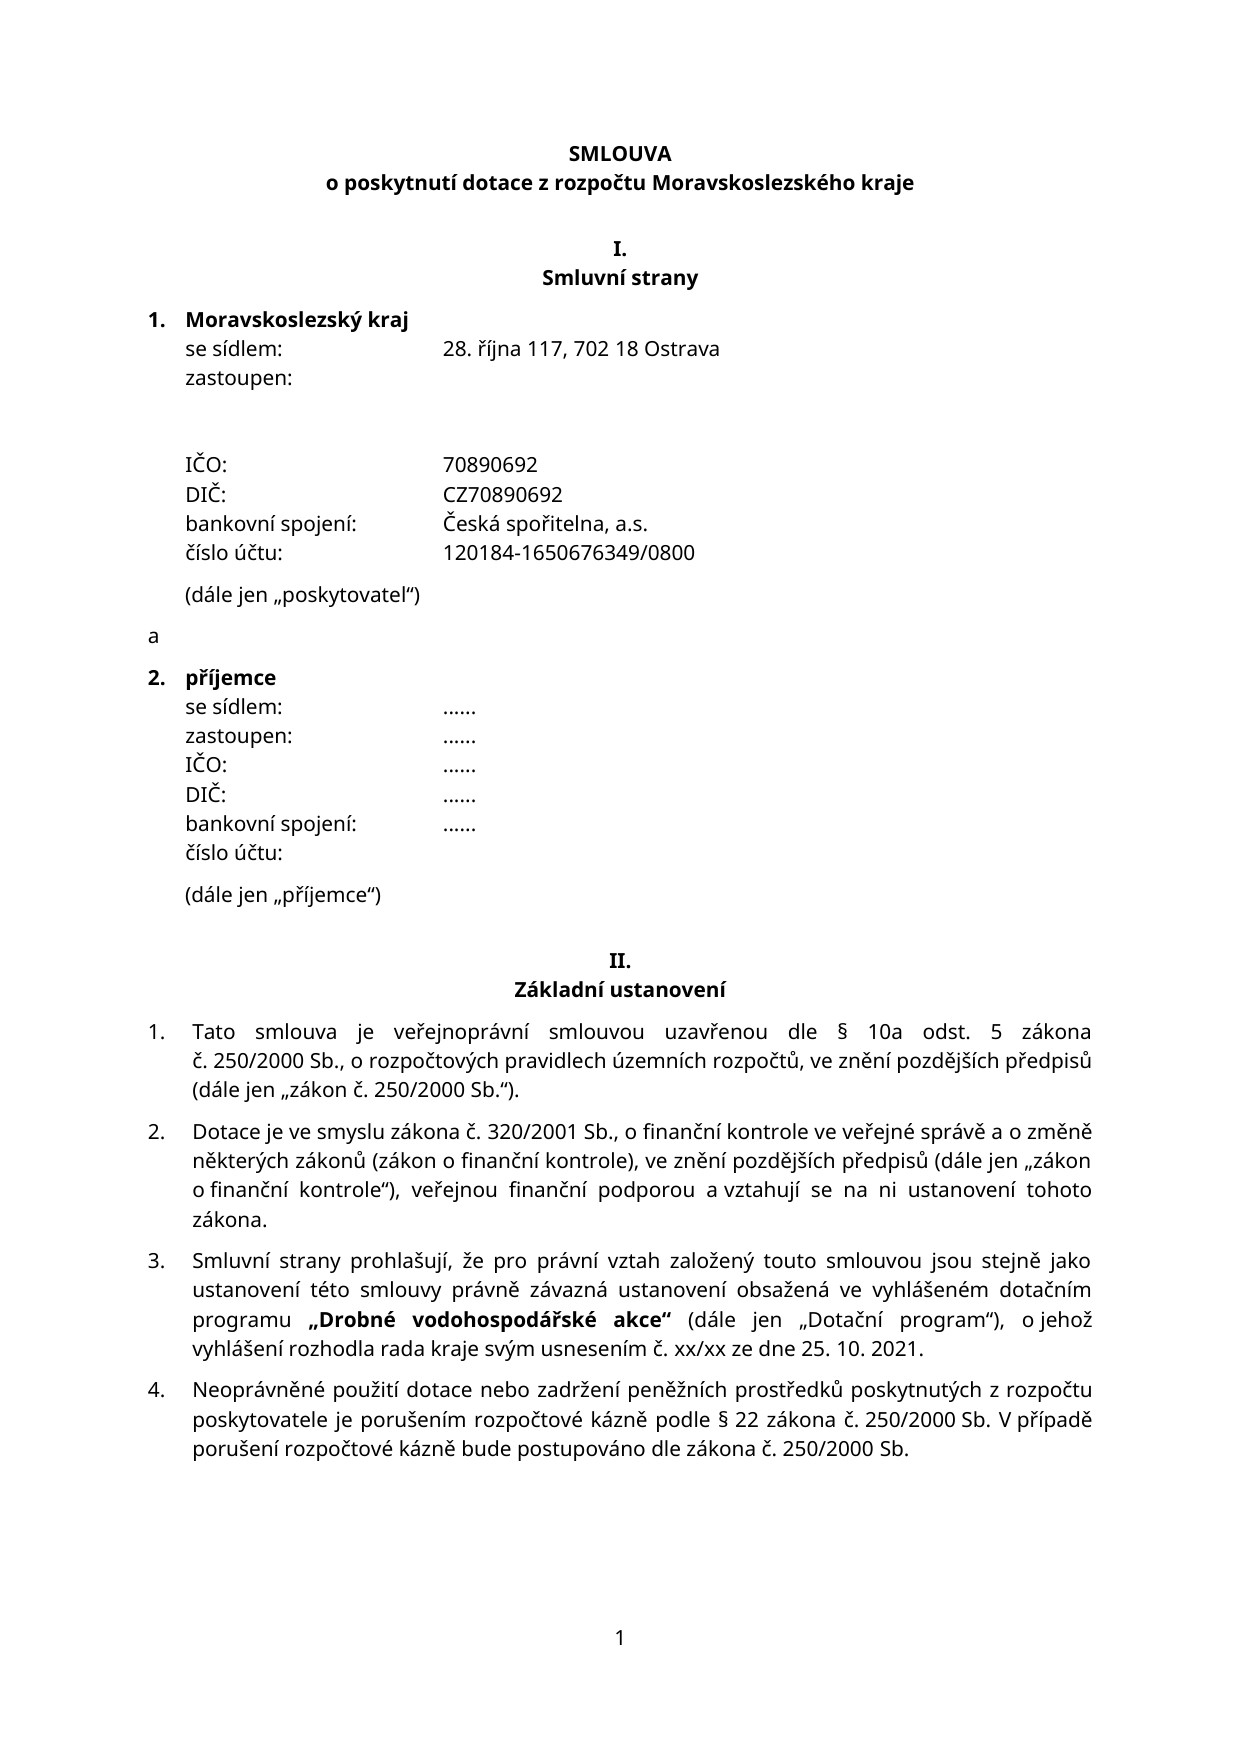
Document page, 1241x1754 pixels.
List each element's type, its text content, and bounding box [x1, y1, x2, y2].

text DIČ: ...... [185, 779, 1093, 808]
text IČO: ...... [185, 749, 1093, 779]
text číslo účtu: [185, 837, 1093, 866]
text I. [148, 233, 1093, 263]
text zastoupen: ...... [185, 720, 1093, 749]
text se sídlem: ...... [185, 691, 1093, 720]
text (dále jen „poskytovatel“) [185, 579, 1093, 608]
subtitle Moravskoslezský kraj [148, 304, 1093, 333]
text bankovní spojení: Česká spořitelna, a.s. [185, 508, 1093, 537]
list Neoprávněné použití dotace nebo zadržení peněžních prostředků poskytnutých z rozpočtu poskytovatele je porušením rozpočtové kázně podle § 22 zákona č. 250/2000 Sb. V případě porušení rozpočtové kázně bude postupováno dle zákona č. 250/2000 Sb. [148, 1374, 1093, 1462]
text (dále jen „příjemce“) [185, 879, 1093, 908]
text IČO: 70890692 [185, 449, 1093, 479]
list Tato smlouva je veřejnoprávní smlouvou uzavřenou dle § 10a odst. 5 zákona č. 250/2000 Sb., o rozpočtových pravidlech územních rozpočtů, ve znění pozdějších předpisů (dále jen „zákon č. 250/2000 Sb.“). [148, 1016, 1093, 1104]
text II. [148, 945, 1093, 974]
list Dotace je ve smyslu zákona č. 320/2001 Sb., o finanční kontrole ve veřejné správě a o změně některých zákonů (zákon o finanční kontrole), ve znění pozdějších předpisů (dále jen „zákon o finanční kontrole“), veřejnou finanční podporou a vztahují se na ni ustanovení tohoto zákona. [148, 1116, 1093, 1233]
list Smluvní strany prohlašují, že pro právní vztah založený touto smlouvou jsou stejně jako ustanovení této smlouvy právně závazná ustanovení obsažená ve vyhlášeném dotačním programu „Drobné vodohospodářské akce“ (dále jen „Dotační program“), o jehož vyhlášení rozhodla rada kraje svým usnesením č. xx/xx ze dne 25. 10. 2021. [148, 1245, 1093, 1362]
subtitle příjemce [148, 662, 1093, 691]
text SMLOUVA [148, 138, 1093, 167]
text číslo účtu: 120184-1650676349/0800 [185, 537, 1093, 566]
text bankovní spojení: ...... [185, 808, 1093, 837]
subtitle Smluvní strany [148, 263, 1093, 291]
text se sídlem: 28. října 117, 702 18 Ostrava [185, 333, 1093, 362]
text Základní ustanovení [148, 974, 1093, 1004]
text DIČ: CZ70890692 [185, 479, 1093, 508]
text a [148, 620, 1093, 649]
text zastoupen: [185, 362, 1093, 391]
text o poskytnutí dotace z rozpočtu Moravskoslezského kraje [148, 167, 1093, 196]
